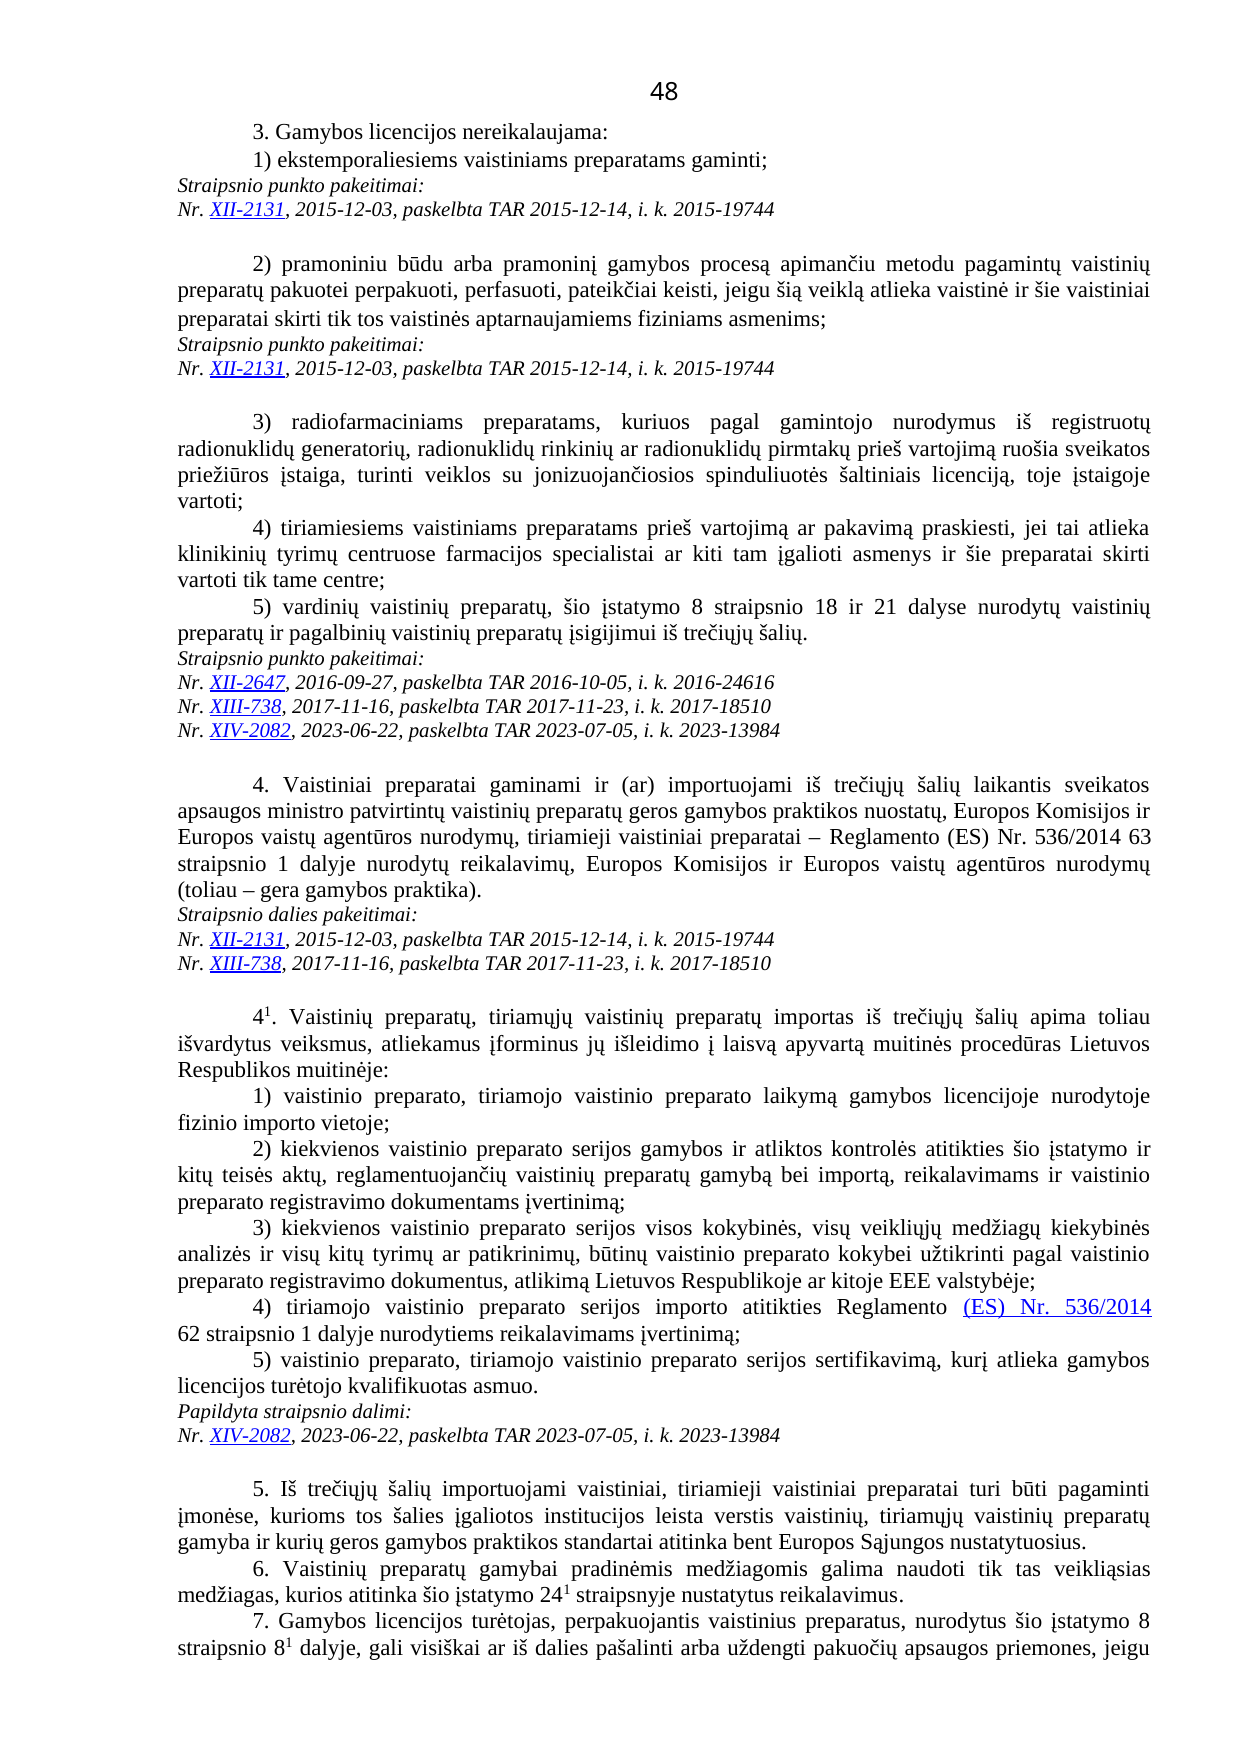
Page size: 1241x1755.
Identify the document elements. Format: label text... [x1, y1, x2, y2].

text 4. Vaistiniai preparatai gaminami ir (ar) importuojami iš trečiųjų šalių laikantis sveikatos apsaugos ministro patvirtintų vaistinių preparatų geros gamybos praktikos nuostatų, Europos Komisijos ir Europos vaistų agentūros nurodymų, tiriamieji vaistiniai preparatai – Reglamento (ES) Nr. 536/2014 63 straipsnio 1 dalyje nurodytų reikalavimų, Europos Komisijos ir Europos vaistų agentūros nurodymų (toliau – gera gamybos praktika). [177, 771, 1152, 902]
text 5) vaistinio preparato, tiriamojo vaistinio preparato serijos sertifikavimą, kurį atlieka gamybos licencijos turėtojo kvalifikuotas asmuo. [177, 1346, 1152, 1399]
text Nr. XII-2131, 2015-12-03, paskelbta TAR 2015-12-14, i. k. 2015-19744 [177, 926, 1152, 951]
text Nr. XIII-738, 2017-11-16, paskelbta TAR 2017-11-23, i. k. 2017-18510 [177, 694, 1152, 718]
text 5) vardinių vaistinių preparatų, šio įstatymo 8 straipsnio 18 ir 21 dalyse nurodytų vaistinių preparatų ir pagalbinių vaistinių preparatų įsigijimui iš trečiųjų šalių. [177, 593, 1152, 646]
text Nr. XII-2131, 2015-12-03, paskelbta TAR 2015-12-14, i. k. 2015-19744 [177, 197, 1152, 221]
text 2) pramoniniu būdu arba pramoninį gamybos procesą apimančiu metodu pagamintų vaistinių preparatų pakuotei perpakuoti, perfasuoti, pateikčiai keisti, jeigu šią veiklą atlieka vaistinė ir šie vaistiniai preparatai skirti tik tos vaistinės aptarnaujamiems fiziniams asmenims; [177, 250, 1152, 332]
text Straipsnio punkto pakeitimai: [177, 646, 1152, 670]
text 1) vaistinio preparato, tiriamojo vaistinio preparato laikymą gamybos licencijoje nurodytoje fizinio importo vietoje; [177, 1082, 1152, 1135]
text Nr. XIV-2082, 2023-06-22, paskelbta TAR 2023-07-05, i. k. 2023-13984 [177, 718, 1152, 742]
text Nr. XII-2131, 2015-12-03, paskelbta TAR 2015-12-14, i. k. 2015-19744 [177, 356, 1152, 380]
text Straipsnio punkto pakeitimai: [177, 332, 1152, 356]
text 3. Gamybos licencijos nereikalaujama: [177, 118, 1152, 144]
text 1) ekstemporaliesiems vaistiniams preparatams gaminti; [177, 144, 1152, 173]
text 3) radiofarmaciniams preparatams, kuriuos pagal gamintojo nurodymus iš registruotų radionuklidų generatorių, radionuklidų rinkinių ar radionuklidų pirmtakų prieš vartojimą ruošia sveikatos priežiūros įstaiga, turinti veiklos su jonizuojančiosios spinduliuotės šaltiniais licenciją, toje įstaigoje vartoti; [177, 408, 1152, 514]
text 3) kiekvienos vaistinio preparato serijos visos kokybinės, visų veikliųjų medžiagų kiekybinės analizės ir visų kitų tyrimų ar patikrinimų, būtinų vaistinio preparato kokybei užtikrinti pagal vaistinio preparato registravimo dokumentus, atlikimą Lietuvos Respublikoje ar kitoje EEE valstybėje; [177, 1214, 1152, 1293]
text Nr. XIII-738, 2017-11-16, paskelbta TAR 2017-11-23, i. k. 2017-18510 [177, 951, 1152, 974]
text 4) tiriamojo vaistinio preparato serijos importo atitikties Reglamento (ES) Nr. 536/2014 62 straipsnio 1 dalyje nurodytiems reikalavimams įvertinimą; [177, 1293, 1152, 1346]
text 2) kiekvienos vaistinio preparato serijos gamybos ir atliktos kontrolės atitikties šio įstatymo ir kitų teisės aktų, reglamentuojančių vaistinių preparatų gamybą bei importą, reikalavimams ir vaistinio preparato registravimo dokumentams įvertinimą; [177, 1135, 1152, 1214]
text 41. Vaistinių preparatų, tiriamųjų vaistinių preparatų importas iš trečiųjų šalių apima toliau išvardytus veiksmus, atliekamus įforminus jų išleidimo į laisvą apyvartą muitinės procedūras Lietuvos Respublikos muitinėje: [177, 1003, 1152, 1082]
text 5. Iš trečiųjų šalių importuojami vaistiniai, tiriamieji vaistiniai preparatai turi būti pagaminti įmonėse, kurioms tos šalies įgaliotos institucijos leista verstis vaistinių, tiriamųjų vaistinių preparatų gamyba ir kurių geros gamybos praktikos standartai atitinka bent Europos Sąjungos nustatytuosius. [177, 1476, 1152, 1554]
text Straipsnio punkto pakeitimai: [177, 173, 1152, 197]
text Papildyta straipsnio dalimi: [177, 1399, 1152, 1423]
text Nr. XIV-2082, 2023-06-22, paskelbta TAR 2023-07-05, i. k. 2023-13984 [177, 1423, 1152, 1447]
text Nr. XII-2647, 2016-09-27, paskelbta TAR 2016-10-05, i. k. 2016-24616 [177, 670, 1152, 694]
text 7. Gamybos licencijos turėtojas, perpakuojantis vaistinius preparatus, nurodytus šio įstatymo 8 straipsnio 81 dalyje, gali visiškai ar iš dalies pašalinti arba uždengti pakuočių apsaugos priemones, jeigu [177, 1607, 1152, 1660]
text 4) tiriamiesiems vaistiniams preparatams prieš vartojimą ar pakavimą praskiesti, jei tai atlieka klinikinių tyrimų centruose farmacijos specialistai ar kiti tam įgalioti asmenys ir šie preparatai skirti vartoti tik tame centre; [177, 514, 1152, 593]
text Straipsnio dalies pakeitimai: [177, 902, 1152, 926]
text 6. Vaistinių preparatų gamybai pradinėmis medžiagomis galima naudoti tik tas veikliąsias medžiagas, kurios atitinka šio įstatymo 241 straipsnyje nustatytus reikalavimus. [177, 1554, 1152, 1607]
